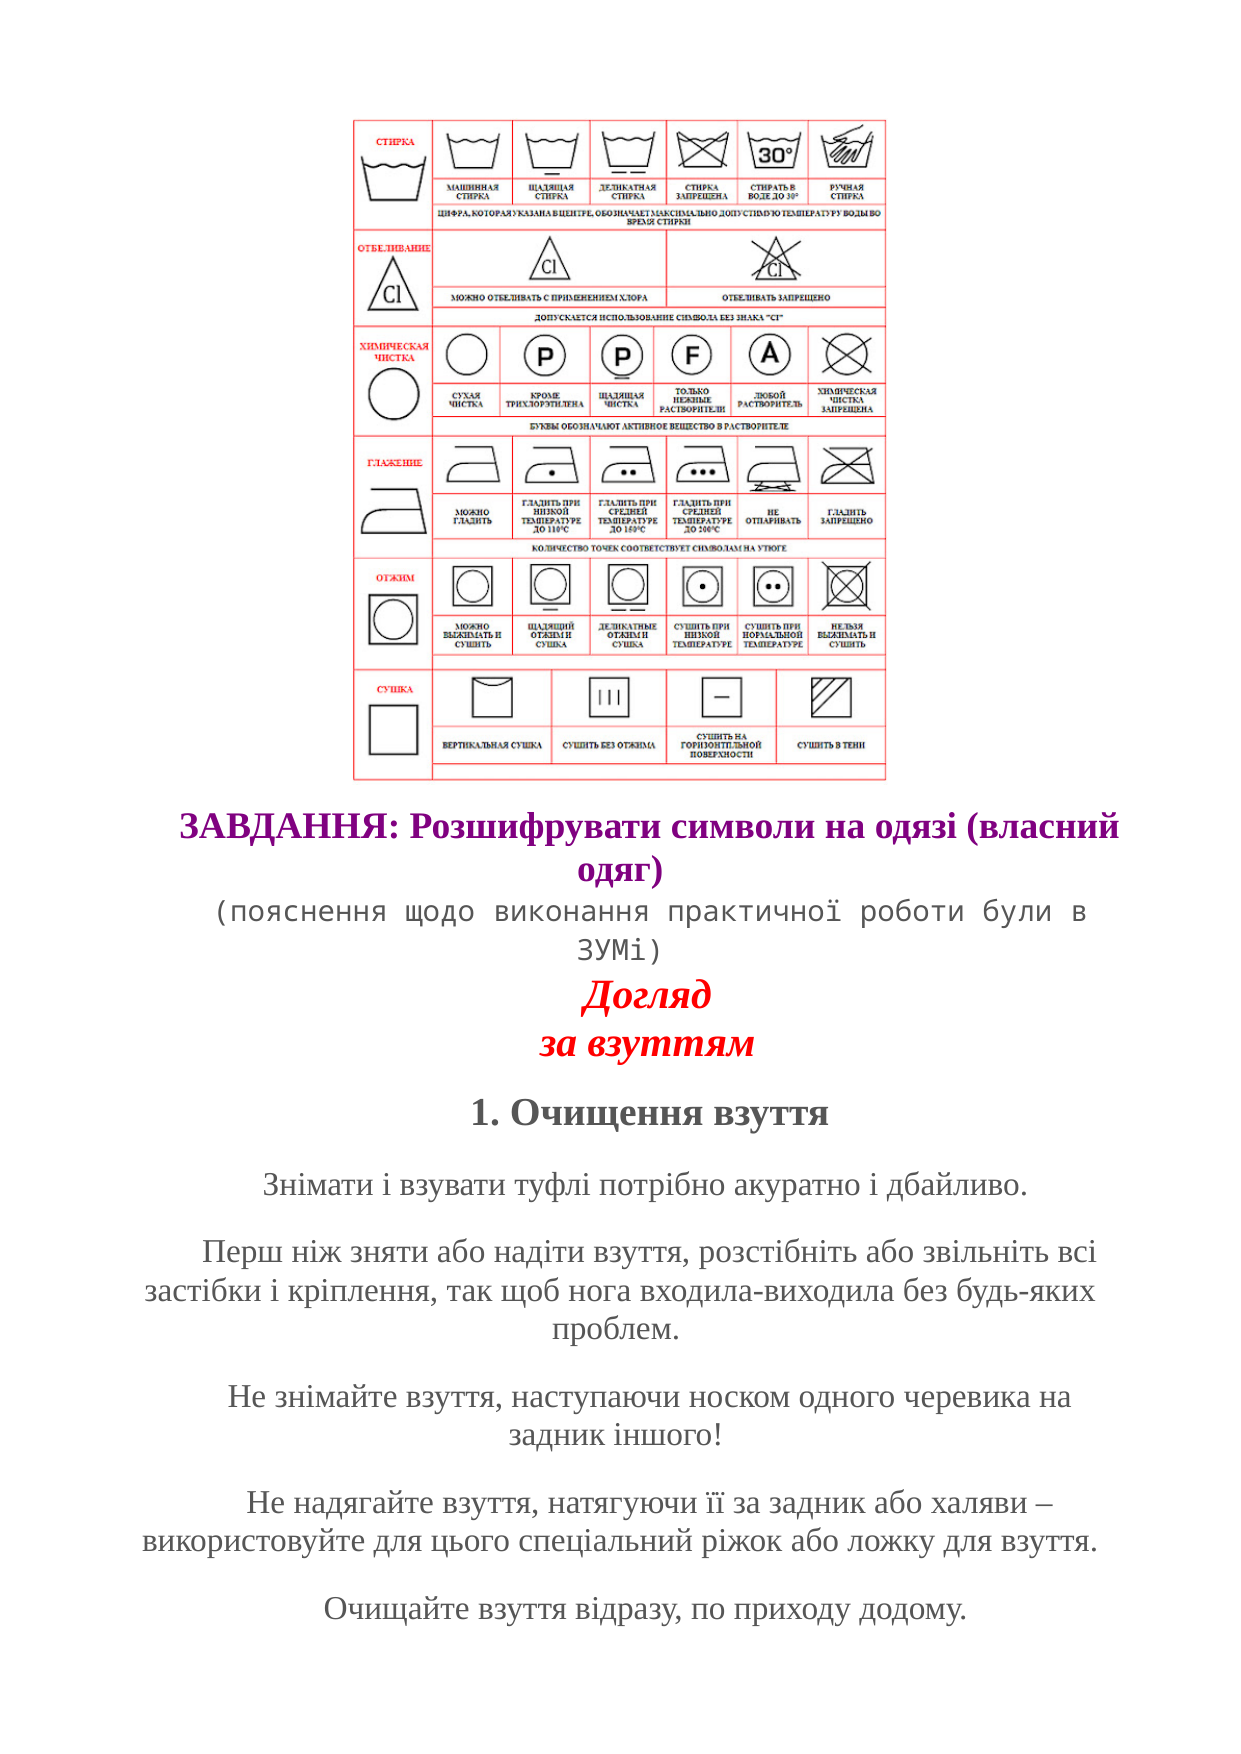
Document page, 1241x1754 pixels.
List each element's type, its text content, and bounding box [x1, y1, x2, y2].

text (пояснення щодо виконання практичної роботи були в ЗУМі) [118, 890, 1122, 969]
text Очищайте взуття відразу, по приходу додому. [118, 1588, 1122, 1627]
text за взуттям [118, 1017, 1122, 1065]
text 1. Очищення взуття [118, 1089, 1122, 1134]
text Догляд [118, 969, 1122, 1017]
text Не знімайте взуття, наступаючи носком одного черевика на задник іншого! [118, 1376, 1122, 1453]
text Перш ніж зняти або надіти взуття, розстібніть або звільніть всі застібки і кріплення, так щоб нога входила-виходила без будь-яких проблем. [118, 1232, 1122, 1347]
text Знімати і взувати туфлі потрібно акуратно і дбайливо. [118, 1164, 1122, 1202]
picture [352, 118, 888, 785]
text Не надягайте взуття, натягуючи її за задник або халяви – використовуйте для цього спеціальний ріжок або ложку для взуття. [118, 1482, 1122, 1559]
text ЗАВДАННЯ: Розшифрувати символи на одязі (власний одяг) [118, 804, 1122, 890]
